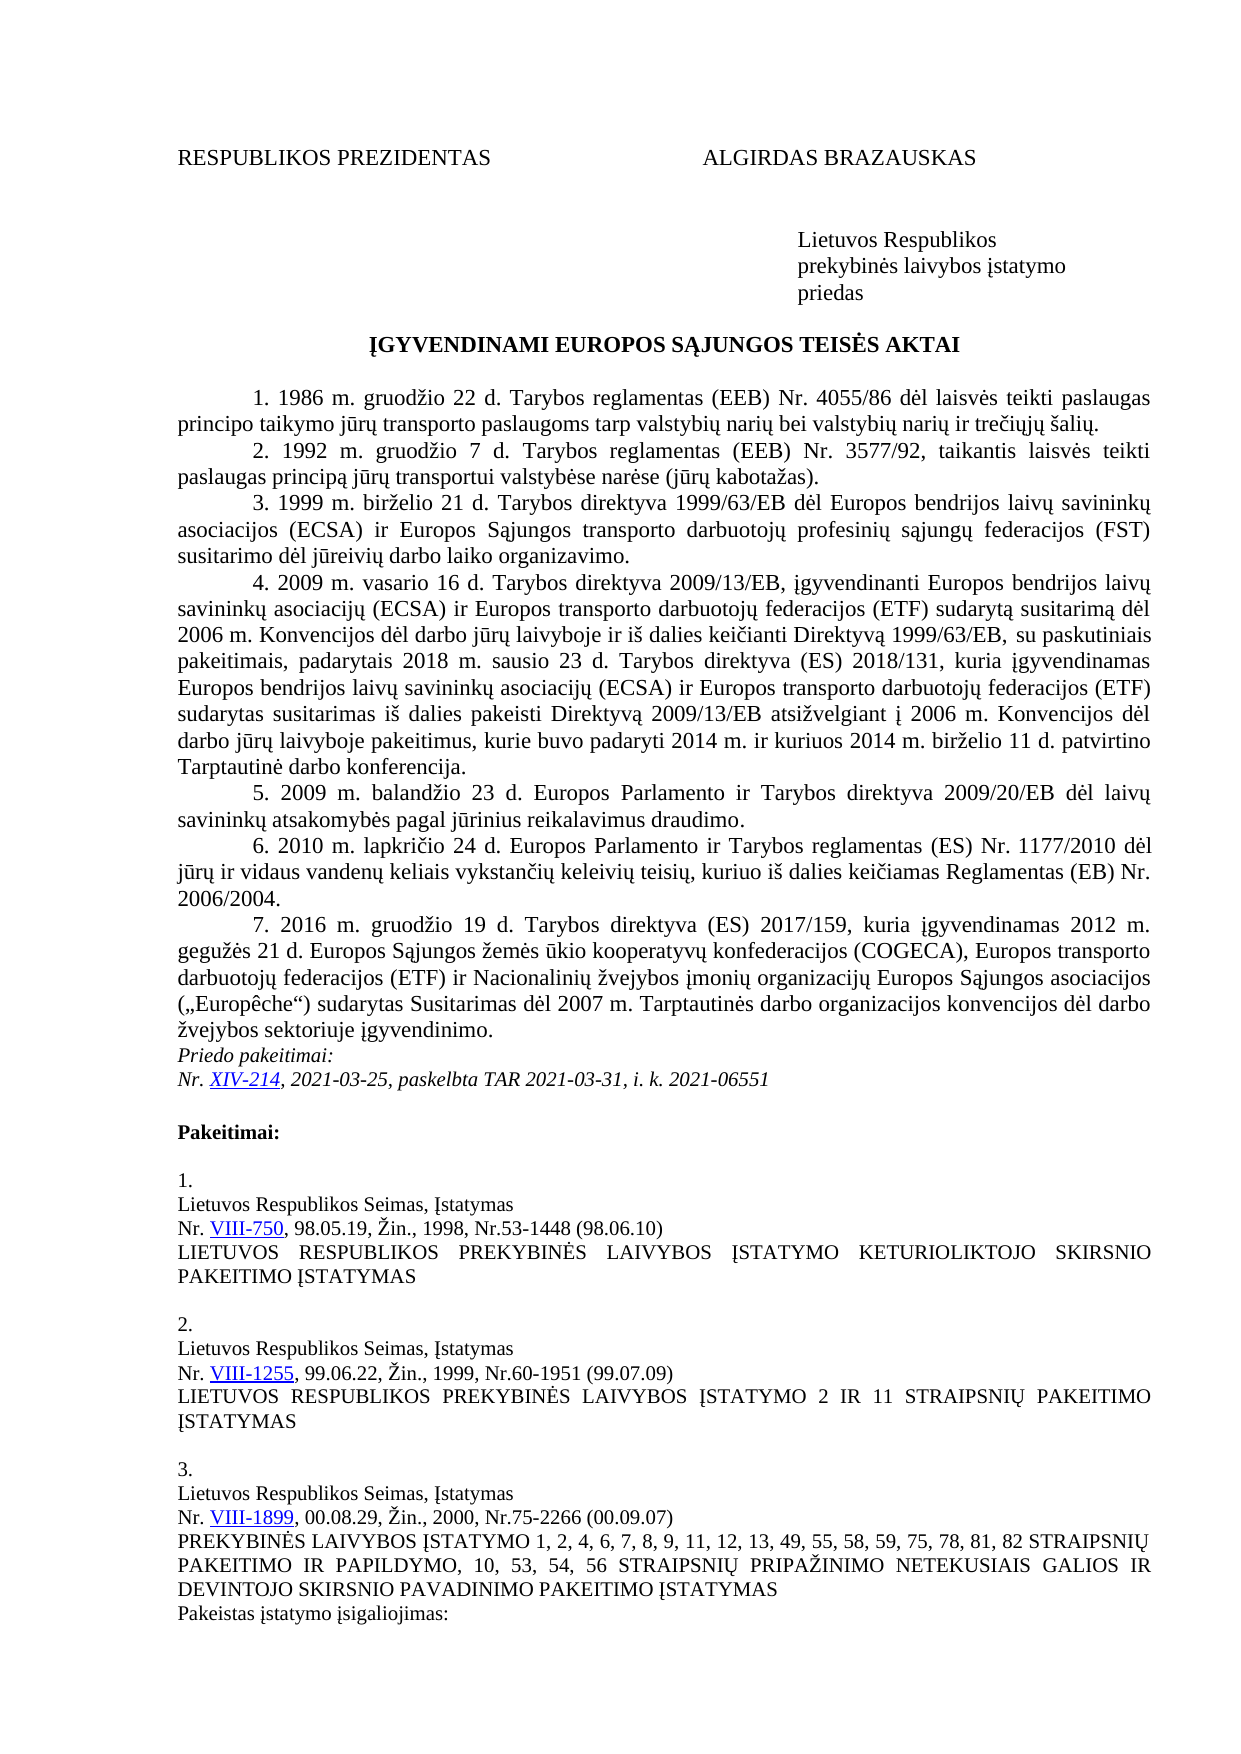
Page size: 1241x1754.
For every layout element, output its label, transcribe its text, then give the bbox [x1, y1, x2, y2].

text 5. 2009 m. balandžio 23 d. Europos Parlamento ir Tarybos direktyva 2009/20/EB dėl laivų savininkų atsakomybės pagal jūrinius reikalavimus draudimo. [177, 779, 1152, 832]
text Lietuvos Respublikos Seimas, Įstatymas [177, 1192, 1152, 1216]
text 1. 1986 m. gruodžio 22 d. Tarybos reglamentas (EEB) Nr. 4055/86 dėl laisvės teikti paslaugas principo taikymo jūrų transporto paslaugoms tarp valstybių narių bei valstybių narių ir trečiųjų šalių. [177, 384, 1152, 437]
text Pakeitimai: [177, 1120, 1152, 1144]
text prekybinės laivybos įstatymo [177, 252, 1152, 279]
text priedas [177, 279, 1152, 305]
text 2. [177, 1312, 1152, 1336]
text Nr. XIV-214, 2021-03-25, paskelbta TAR 2021-03-31, i. k. 2021-06551 [177, 1067, 1152, 1091]
text Lietuvos Respublikos [177, 226, 1152, 252]
text 4. 2009 m. vasario 16 d. Tarybos direktyva 2009/13/EB, įgyvendinanti Europos bendrijos laivų savininkų asociacijų (ECSA) ir Europos transporto darbuotojų federacijos (ETF) sudarytą susitarimą dėl 2006 m. Konvencijos dėl darbo jūrų laivyboje ir iš dalies keičianti Direktyvą 1999/63/EB, su paskutiniais pakeitimais, padarytais 2018 m. sausio 23 d. Tarybos direktyva (ES) 2018/131, kuria įgyvendinamas Europos bendrijos laivų savininkų asociacijų (ECSA) ir Europos transporto darbuotojų federacijos (ETF) sudarytas susitarimas iš dalies pakeisti Direktyvą 2009/13/EB atsižvelgiant į 2006 m. Konvencijos dėl darbo jūrų laivyboje pakeitimus, kurie buvo padaryti 2014 m. ir kuriuos 2014 m. birželio 11 d. patvirtino Tarptautinė darbo konferencija. [177, 568, 1152, 779]
text 2. 1992 m. gruodžio 7 d. Tarybos reglamentas (EEB) Nr. 3577/92, taikantis laisvės teikti paslaugas principą jūrų transportui valstybėse narėse (jūrų kabotažas). [177, 437, 1152, 489]
text PREKYBINĖS LAIVYBOS ĮSTATYMO 1, 2, 4, 6, 7, 8, 9, 11, 12, 13, 49, 55, 58, 59, 75, 78, 81, 82 STRAIPSNIŲ PAKEITIMO IR PAPILDYMO, 10, 53, 54, 56 STRAIPSNIŲ PRIPAŽINIMO NETEKUSIAIS GALIOS IR DEVINTOJO SKIRSNIO PAVADINIMO PAKEITIMO ĮSTATYMAS [177, 1529, 1152, 1601]
text Nr. VIII-1255, 99.06.22, Žin., 1999, Nr.60-1951 (99.07.09) [177, 1360, 1152, 1384]
text Nr. VIII-1899, 00.08.29, Žin., 2000, Nr.75-2266 (00.09.07) [177, 1505, 1152, 1529]
text RESPUBLIKOS PREZIDENTAS ALGIRDAS BRAZAUSKAS [177, 144, 1152, 171]
text LIETUVOS RESPUBLIKOS PREKYBINĖS LAIVYBOS ĮSTATYMO 2 IR 11 STRAIPSNIŲ PAKEITIMO ĮSTATYMAS [177, 1384, 1152, 1433]
text 1. [177, 1168, 1152, 1192]
text Pakeistas įstatymo įsigaliojimas: [177, 1601, 1152, 1625]
text Lietuvos Respublikos Seimas, Įstatymas [177, 1336, 1152, 1360]
text 7. 2016 m. gruodžio 19 d. Tarybos direktyva (ES) 2017/159, kuria įgyvendinamas 2012 m. gegužės 21 d. Europos Sąjungos žemės ūkio kooperatyvų konfederacijos (COGECA), Europos transporto darbuotojų federacijos (ETF) ir Nacionalinių žvejybos įmonių organizacijų Europos Sąjungos asociacijos („Europêche“) sudarytas Susitarimas dėl 2007 m. Tarptautinės darbo organizacijos konvencijos dėl darbo žvejybos sektoriuje įgyvendinimo. [177, 911, 1152, 1043]
text Priedo pakeitimai: [177, 1043, 1152, 1067]
text 3. 1999 m. birželio 21 d. Tarybos direktyva 1999/63/EB dėl Europos bendrijos laivų savininkų asociacijos (ECSA) ir Europos Sąjungos transporto darbuotojų profesinių sąjungų federacijos (FST) susitarimo dėl jūreivių darbo laiko organizavimo. [177, 489, 1152, 568]
text Nr. VIII-750, 98.05.19, Žin., 1998, Nr.53-1448 (98.06.10) [177, 1216, 1152, 1240]
text ĮGYVENDINAMI EUROPOS SĄJUNGOS TEISĖS AKTAI [177, 331, 1152, 358]
text 6. 2010 m. lapkričio 24 d. Europos Parlamento ir Tarybos reglamentas (ES) Nr. 1177/2010 dėl jūrų ir vidaus vandenų keliais vykstančių keleivių teisių, kuriuo iš dalies keičiamas Reglamentas (EB) Nr. 2006/2004. [177, 832, 1152, 911]
text Lietuvos Respublikos Seimas, Įstatymas [177, 1481, 1152, 1505]
text LIETUVOS RESPUBLIKOS PREKYBINĖS LAIVYBOS ĮSTATYMO KETURIOLIKTOJO SKIRSNIO PAKEITIMO ĮSTATYMAS [177, 1240, 1152, 1288]
text 3. [177, 1457, 1152, 1481]
